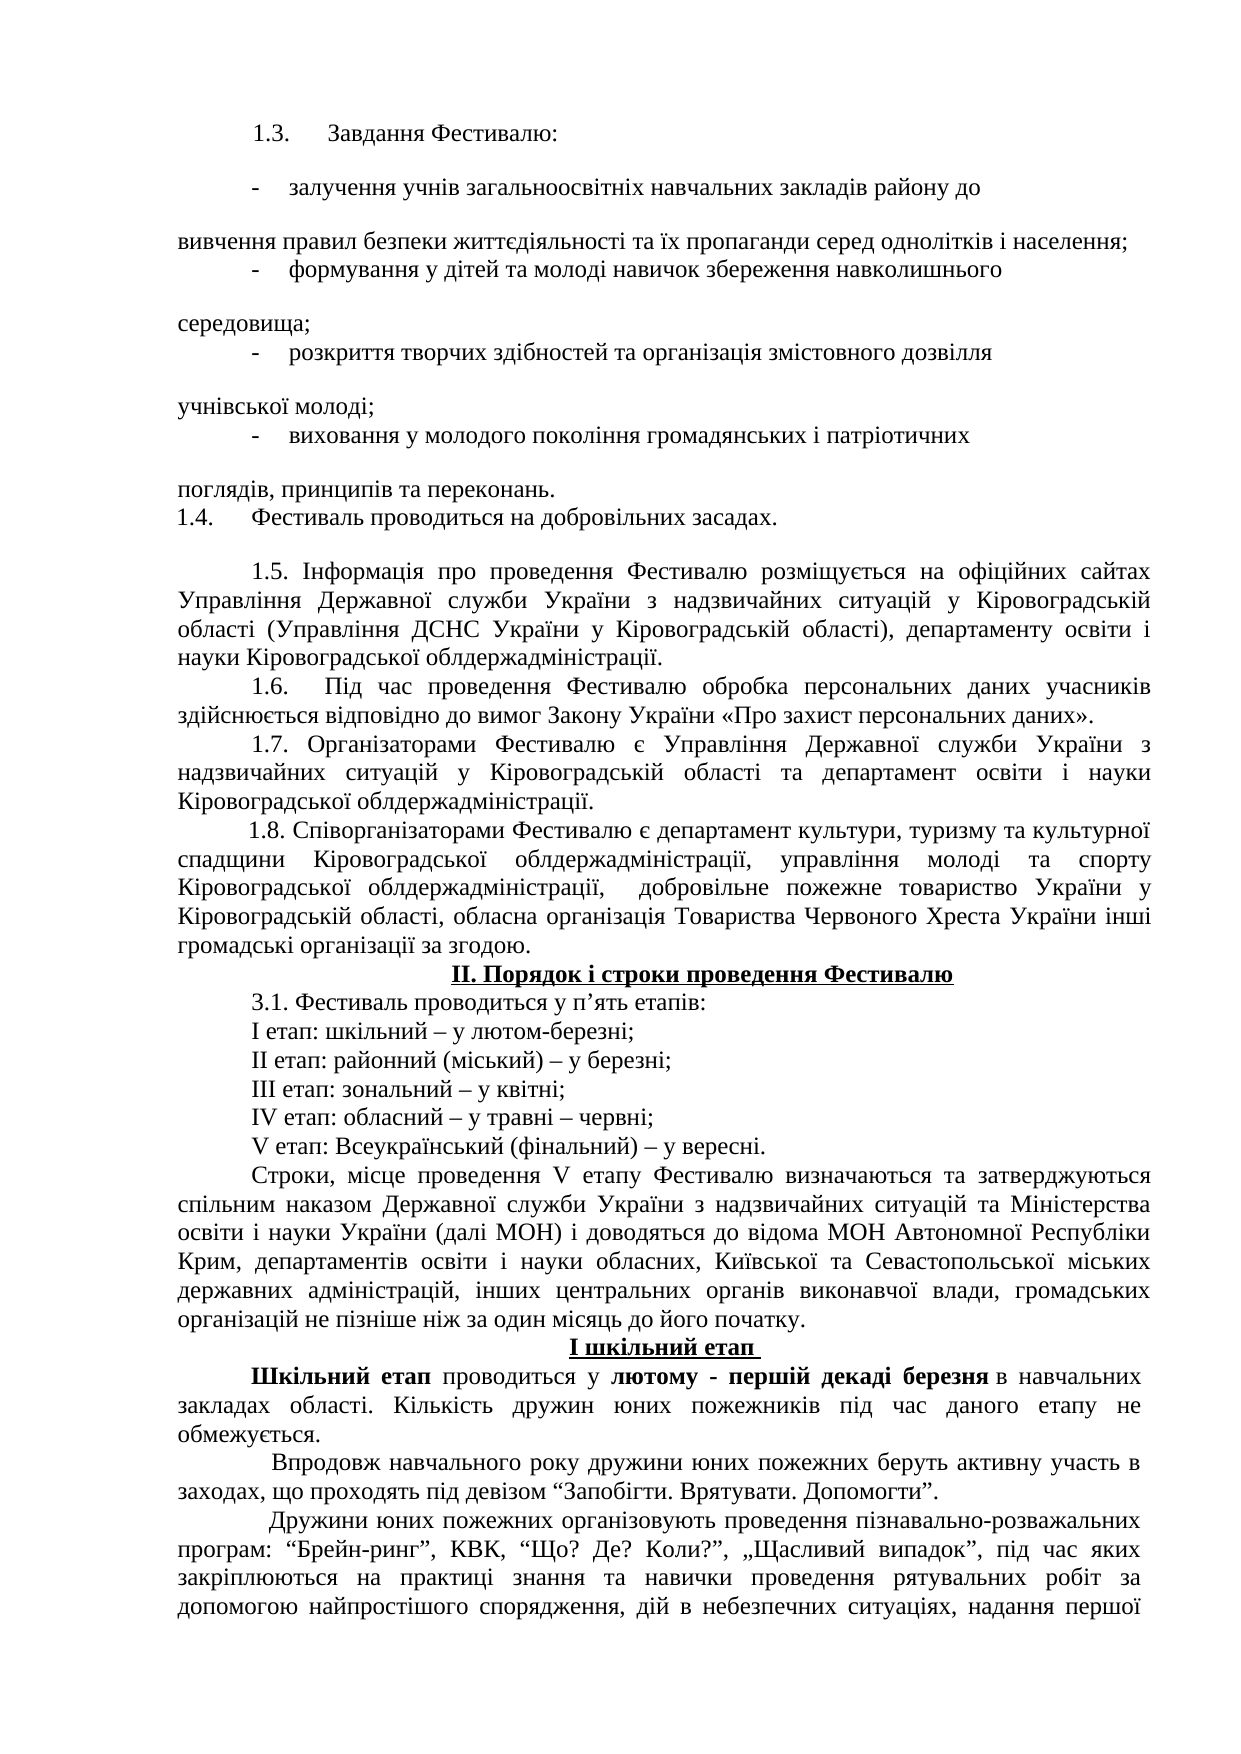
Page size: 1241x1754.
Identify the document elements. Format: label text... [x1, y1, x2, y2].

text Впродовж навчального року дружини юних пожежних беруть активну участь в заходах, що проходять під девізом “Запобігти. Врятувати. Допомогти”. [177, 1447, 1142, 1505]
text ІV етап: обласний – у травні – червні; [177, 1102, 1152, 1131]
text учнівської молоді; [177, 391, 1152, 420]
list формування у дітей та молоді навичок збереження навколишнього [251, 254, 1152, 283]
list Завдання Фестивалю: [177, 118, 1152, 147]
text ІІ етап: районний (міський) – у березні; [177, 1045, 1152, 1074]
text V етап: Всеукраїнський (фінальний) – у вересні. [177, 1131, 1152, 1160]
list Фестиваль проводиться на добровільних засадах. [176, 502, 1152, 531]
text середовища; [177, 308, 1152, 337]
text Строки, місце проведення V етапу Фестивалю визначаються та затверджуються спільним наказом Державної служби України з надзвичайних ситуацій та Міністерства освіти і науки України (далі МОН) і доводяться до відома МОН Автономної Республіки Крим, департаментів освіти і науки обласних, Київської та Севастопольської міських державних адміністрацій, інших центральних органів виконавчої влади, громадських організацій не пізніше ніж за один місяць до його початку. [177, 1160, 1152, 1332]
text 1.6. Під час проведення Фестивалю обробка персональних даних учасників здійснюється відповідно до вимог Закону України «Про захист персональних даних». [177, 671, 1152, 729]
list виховання у молодого покоління громадянських і патріотичних [251, 420, 1152, 448]
list залучення учнів загальноосвітніх навчальних закладів району до [251, 172, 1152, 201]
text поглядів, принципів та переконань. [177, 474, 1152, 502]
text 1.8. Співорганізаторами Фестивалю є департамент культури, туризму та культурної спадщини Кіровоградської облдержадміністрації, управління молоді та спорту Кіровоградської облдержадміністрації, добровільне пожежне товариство України у Кіровоградській області, обласна організація Товариства Червоного Хреста України інші громадські організації за згодою. [177, 815, 1152, 959]
text ІІ. Порядок і строки проведення Фестивалю [177, 959, 1152, 987]
text 1.5. Інформація про проведення Фестивалю розміщується на офіційних сайтах Управління Державної служби України з надзвичайних ситуацій у Кіровоградській області (Управління ДСНС України у Кіровоградській області), департаменту освіти і науки Кіровоградської облдержадміністрації. [177, 556, 1152, 671]
text І шкільний етап [177, 1332, 1152, 1361]
text Шкільний етап проводиться у лютому - першій декаді березня в навчальних закладах області. Кількість дружин юних пожежників під час даного етапу не обмежується. [177, 1361, 1142, 1447]
text вивчення правил безпеки життєдіяльності та їх пропаганди серед однолітків і населення; [177, 226, 1152, 254]
list розкриття творчих здібностей та організація змістовного дозвілля [251, 337, 1152, 366]
text 1.7. Організаторами Фестивалю є Управління Державної служби України з надзвичайних ситуацій у Кіровоградській області та департамент освіти і науки Кіровоградської облдержадміністрації. [177, 729, 1152, 815]
text 3.1. Фестиваль проводиться у п’ять етапів: [177, 987, 1152, 1016]
text Дружини юних пожежних організовують проведення пізнавально-розважальних програм: “Брейн-ринг”, КВК, “Що? Де? Коли?”, „Щасливий випадок”, під час яких закріплюються на практиці знання та навички проведення рятувальних робіт за допомогою найпростішого спорядження, дій в небезпечних ситуаціях, надання першої [177, 1505, 1142, 1620]
text ІІІ етап: зональний – у квітні; [177, 1074, 1152, 1102]
text І етап: шкільний – у лютом-березні; [177, 1016, 1152, 1045]
